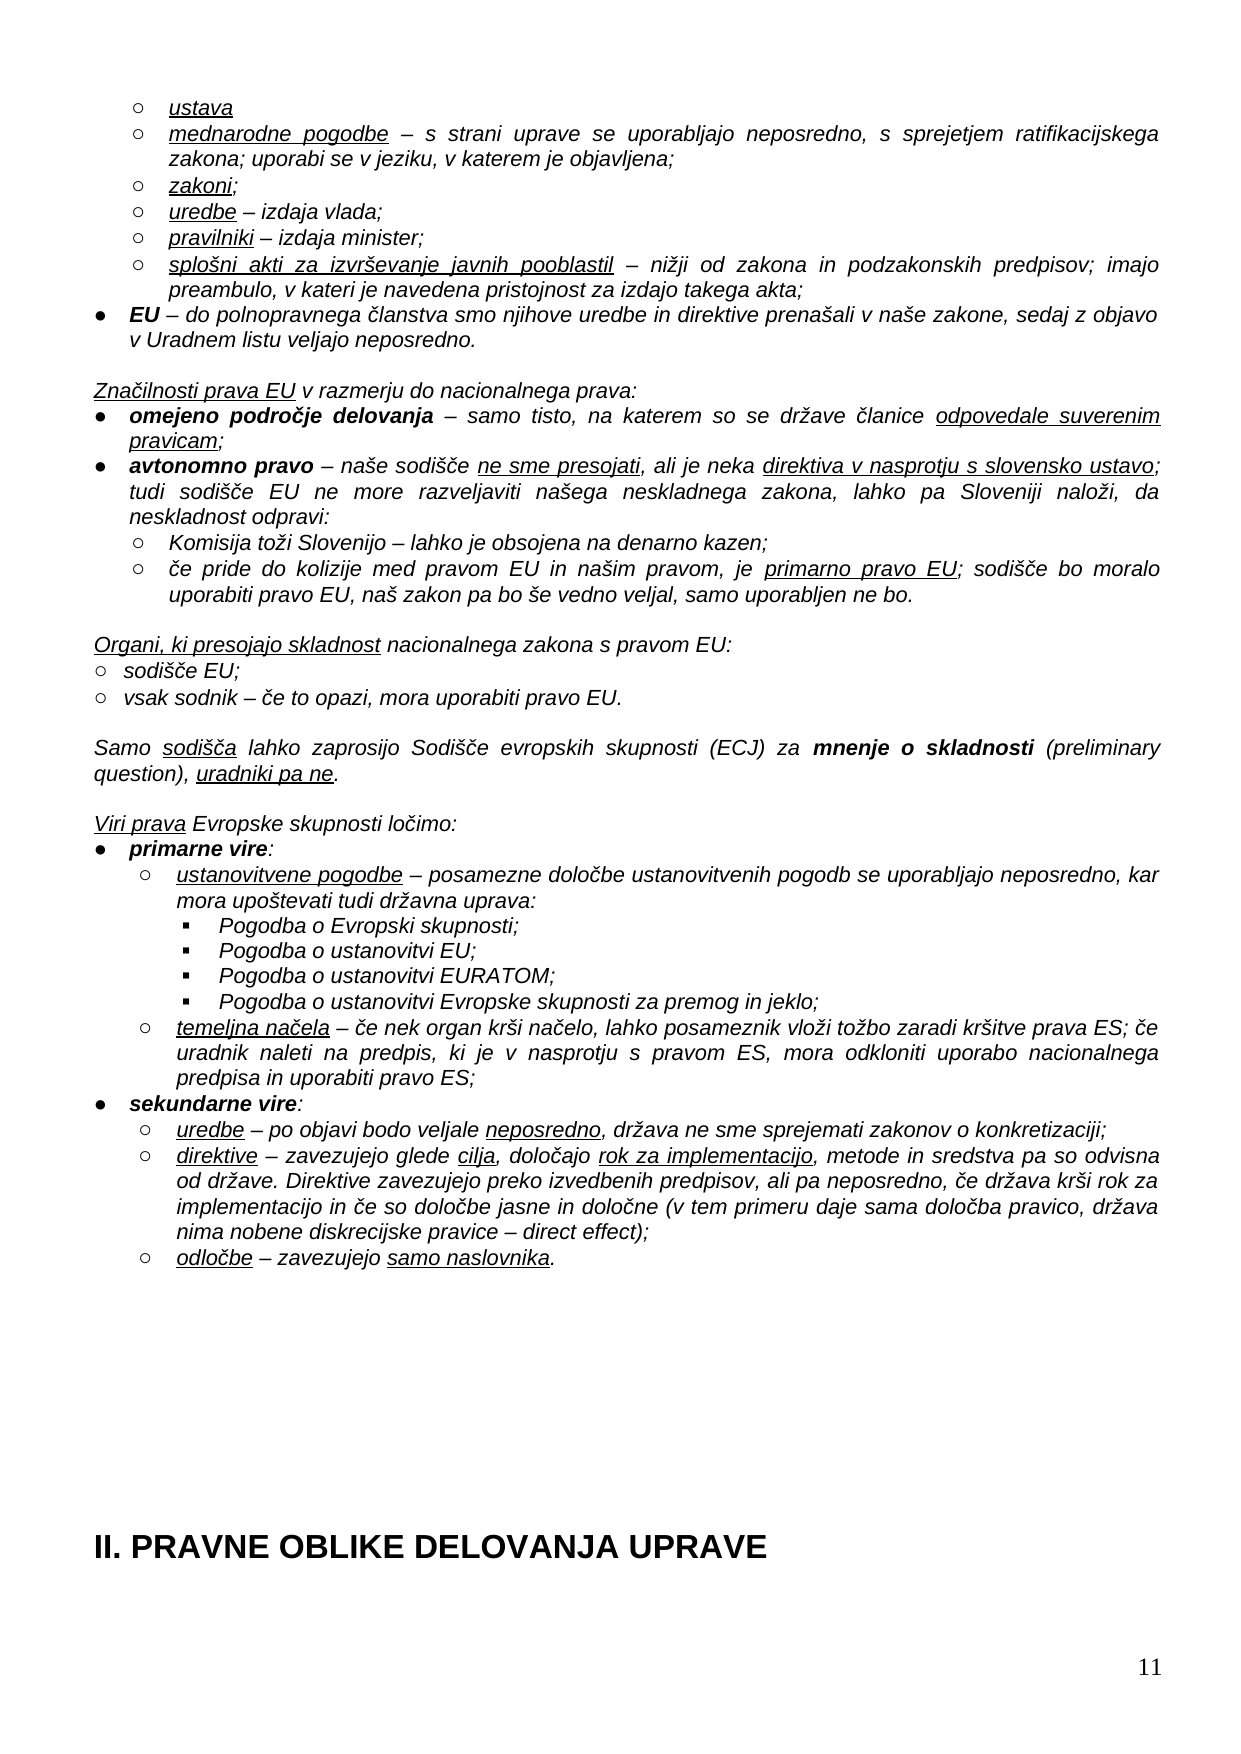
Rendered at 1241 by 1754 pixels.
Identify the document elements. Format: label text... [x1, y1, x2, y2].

list sodišče EU; [94, 657, 1162, 684]
list uredbe – po objavi bodo veljale neposredno, država ne sme sprejemati zakonov o konkretizaciji; [138, 1116, 1162, 1142]
list pravilniki – izdaja minister; [131, 224, 1162, 251]
text II. Pravne oblike delovanja uprave [94, 1527, 1162, 1566]
list vsak sodnik – če to opazi, mora uporabiti pravo EU. [94, 684, 1162, 710]
list uredbe – izdaja vlada; [131, 198, 1162, 224]
text Značilnosti prava EU v razmerju do nacionalnega prava: [94, 378, 1162, 403]
text Samo sodišča lahko zaprosijo Sodišče evropskih skupnosti (ECJ) za mnenje o skladnosti (preliminary question), uradniki pa ne. [94, 735, 1162, 786]
list ustava [131, 94, 1162, 120]
list odločbe – zavezujejo samo naslovnika. [138, 1244, 1162, 1270]
text Viri prava Evropske skupnosti ločimo: [94, 811, 1162, 836]
list Pogodba o ustanovitvi Evropske skupnosti za premog in jeklo; [181, 988, 1162, 1014]
list temeljna načela – če nek organ krši načelo, lahko posameznik vloži tožbo zaradi kršitve prava ES; če uradnik naleti na predpis, ki je v nasprotju s pravom ES, mora odkloniti uporabo nacionalnega predpisa in uporabiti pravo ES; [138, 1014, 1162, 1091]
list zakoni; [131, 172, 1162, 198]
list splošni akti za izvrševanje javnih pooblastil – nižji od zakona in podzakonskih predpisov; imajo preambulo, v kateri je navedena pristojnost za izdajo takega akta; [131, 251, 1162, 302]
text Organi, ki presojajo skladnost nacionalnega zakona s pravom EU: [94, 632, 1162, 657]
list Komisija toži Slovenijo – lahko je obsojena na denarno kazen; [131, 529, 1162, 555]
list Pogodba o ustanovitvi EU; [181, 938, 1162, 963]
list mednarodne pogodbe – s strani uprave se uporabljajo neposredno, s sprejetjem ratifikacijskega zakona; uporabi se v jeziku, v katerem je objavljena; [131, 120, 1162, 172]
list avtonomno pravo – naše sodišče ne sme presojati, ali je neka direktiva v nasprotju s slovensko ustavo; tudi sodišče EU ne more razveljaviti našega neskladnega zakona, lahko pa Sloveniji naloži, da neskladnost odpravi: [94, 453, 1162, 529]
list ustanovitvene pogodbe – posamezne določbe ustanovitvenih pogodb se uporabljajo neposredno, kar mora upoštevati tudi državna uprava: [138, 861, 1162, 913]
list primarne vire: [94, 836, 1162, 861]
list direktive – zavezujejo glede cilja, določajo rok za implementacijo, metode in sredstva pa so odvisna od države. Direktive zavezujejo preko izvedbenih predpisov, ali pa neposredno, če država krši rok za implementacijo in če so določbe jasne in določne (v tem primeru daje sama določba pravico, država nima nobene diskrecijske pravice – direct effect); [138, 1142, 1162, 1244]
list sekundarne vire: [94, 1091, 1162, 1116]
list omejeno področje delovanja – samo tisto, na katerem so se države članice odpovedale suverenim pravicam; [94, 403, 1162, 453]
list Pogodba o Evropski skupnosti; [181, 913, 1162, 938]
list če pride do kolizije med pravom EU in našim pravom, je primarno pravo EU; sodišče bo moralo uporabiti pravo EU, naš zakon pa bo še vedno veljal, samo uporabljen ne bo. [131, 555, 1162, 607]
list Pogodba o ustanovitvi EURATOM; [181, 963, 1162, 988]
list EU – do polnopravnega članstva smo njihove uredbe in direktive prenašali v naše zakone, sedaj z objavo v Uradnem listu veljajo neposredno. [94, 302, 1162, 353]
